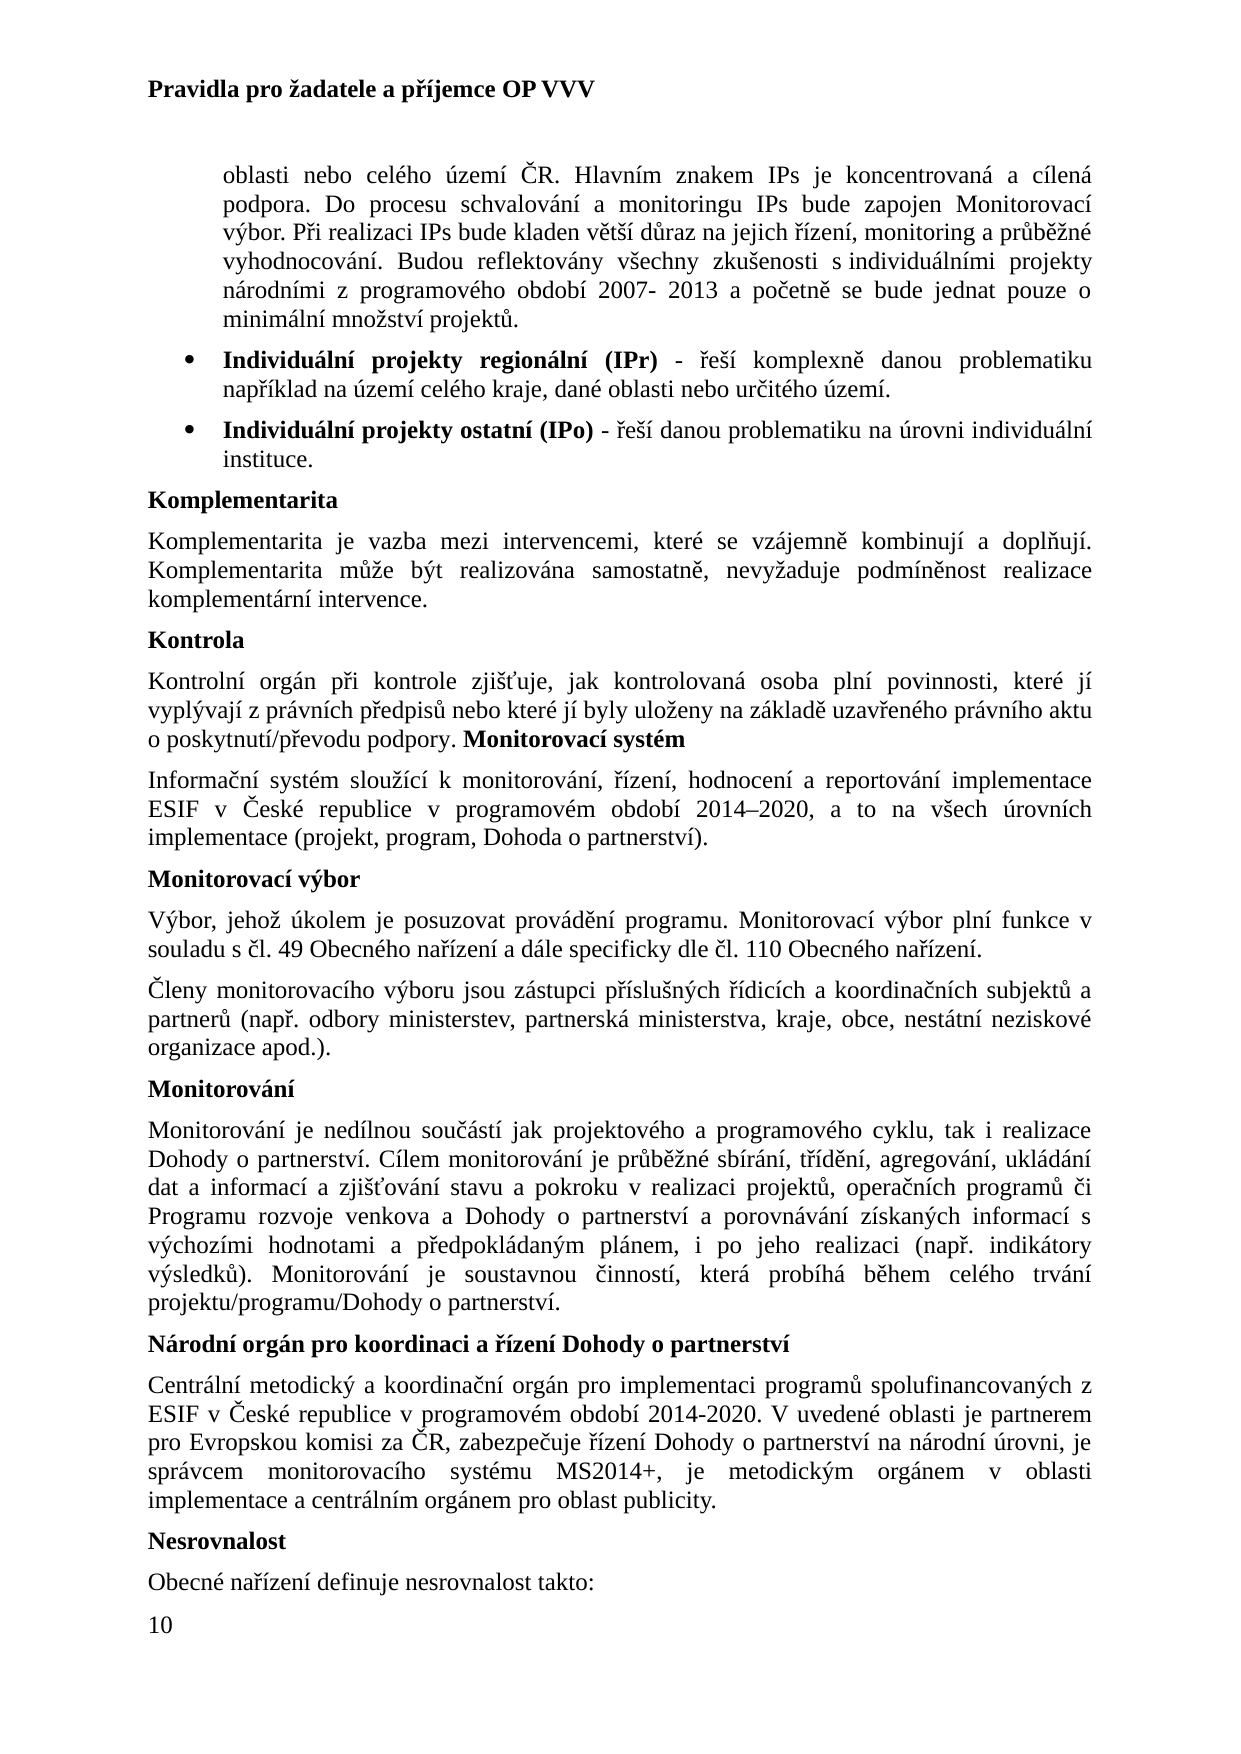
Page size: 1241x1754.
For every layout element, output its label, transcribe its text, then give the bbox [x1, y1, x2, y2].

text Centrální metodický a koordinační orgán pro implementaci programů spolufinancovaných z ESIF v České republice v programovém období 2014-2020. V uvedené oblasti je partnerem pro Evropskou komisi za ČR, zabezpečuje řízení Dohody o partnerství na národní úrovni, je správcem monitorovacího systému MS2014+, je metodickým orgánem v oblasti implementace a centrálním orgánem pro oblast publicity. [148, 1370, 1093, 1514]
text Výbor, jehož úkolem je posuzovat provádění programu. Monitorovací výbor plní funkce v souladu s čl. 49 Obecného nařízení a dále specificky dle čl. 110 Obecného nařízení. [148, 905, 1093, 962]
text Národní orgán pro koordinaci a řízení Dohody o partnerství [148, 1329, 1093, 1357]
list Individuální projekty regionální (IPr) - řeší komplexně danou problematiku například na území celého kraje, dané oblasti nebo určitého území. [185, 345, 1093, 402]
list Individuální projekty ostatní (IPo) - řeší danou problematiku na úrovni individuální instituce. [185, 415, 1093, 472]
text Kontrolní orgán při kontrole zjišťuje, jak kontrolovaná osoba plní povinnosti, které jí vyplývají z právních předpisů nebo které jí byly uloženy na základě uzavřeného právního aktu o poskytnutí/převodu podpory. Monitorovací systém [148, 666, 1093, 752]
text Kontrola [148, 625, 1093, 654]
text Komplementarita [148, 485, 1093, 514]
text Monitorování je nedílnou součástí jak projektového a programového cyklu, tak i realizace Dohody o partnerství. Cílem monitorování je průběžné sbírání, třídění, agregování, ukládání dat a informací a zjišťování stavu a pokroku v realizaci projektů, operačních programů či Programu rozvoje venkova a Dohody o partnerství a porovnávání získaných informací s výchozími hodnotami a předpokládaným plánem, i po jeho realizaci (např. indikátory výsledků). Monitorování je soustavnou činností, která probíhá během celého trvání projektu/programu/Dohody o partnerství. [148, 1115, 1093, 1316]
text Monitorovací výbor [148, 864, 1093, 892]
list oblasti nebo celého území ČR. Hlavním znakem IPs je koncentrovaná a cílená podpora. Do procesu schvalování a monitoringu IPs bude zapojen Monitorovací výbor. Při realizaci IPs bude kladen větší důraz na jejich řízení, monitoring a průběžné vyhodnocování. Budou reflektovány všechny zkušenosti s individuálními projekty národními z programového období 2007- 2013 a početně se bude jednat pouze o minimální množství projektů. [185, 160, 1093, 332]
text Komplementarita je vazba mezi intervencemi, které se vzájemně kombinují a doplňují. Komplementarita může být realizována samostatně, nevyžaduje podmíněnost realizace komplementární intervence. [148, 526, 1093, 612]
text Členy monitorovacího výboru jsou zástupci příslušných řídicích a koordinačních subjektů a partnerů (např. odbory ministerstev, partnerská ministerstva, kraje, obce, nestátní neziskové organizace apod.). [148, 975, 1093, 1061]
text Monitorování [148, 1074, 1093, 1102]
text Nesrovnalost [148, 1526, 1093, 1555]
text Informační systém sloužící k monitorování, řízení, hodnocení a reportování implementace ESIF v České republice v programovém období 2014–2020, a to na všech úrovních implementace (projekt, program, Dohoda o partnerství). [148, 765, 1093, 851]
text Obecné nařízení definuje nesrovnalost takto: [148, 1567, 1093, 1596]
